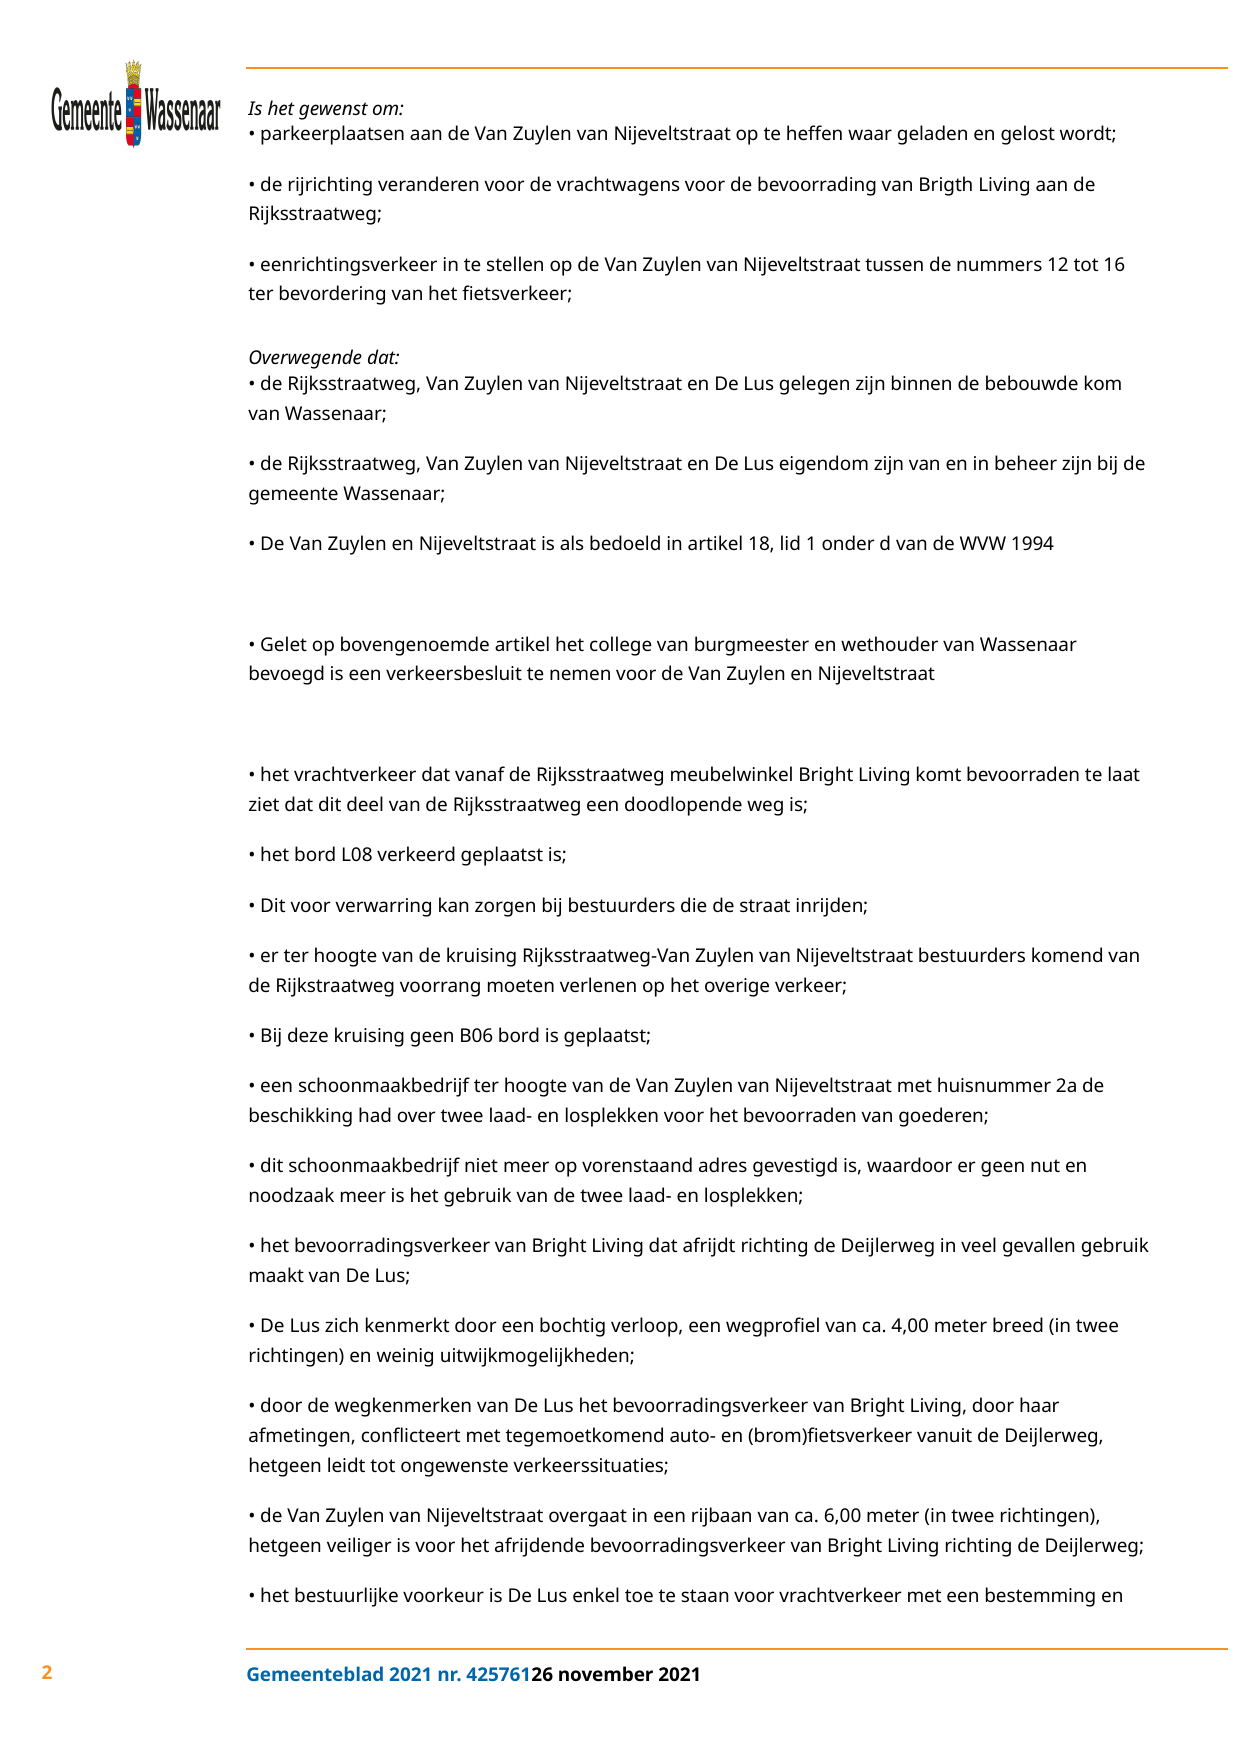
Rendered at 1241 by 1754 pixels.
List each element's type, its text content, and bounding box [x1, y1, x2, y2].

text • De Van Zuylen en Nijeveltstraat is als bedoeld in artikel 18, lid 1 onder d van de WVW 1994 [248, 530, 1152, 556]
text Overwegende dat: [248, 344, 1152, 370]
picture [41, 47, 231, 172]
text • het bestuurlijke voorkeur is De Lus enkel toe te staan voor vrachtverkeer met een bestemming en [248, 1582, 1152, 1608]
text Is het gewenst om: [248, 95, 1152, 121]
text • parkeerplaatsen aan de Van Zuylen van Nijeveltstraat op te heffen waar geladen en gelost wordt; [248, 121, 1152, 146]
text • De Lus zich kenmerkt door een bochtig verloop, een wegprofiel van ca. 4,00 meter breed (in twee richtingen) en weinig uitwijkmogelijkheden; [248, 1313, 1152, 1368]
text • de rijrichting veranderen voor de vrachtwagens voor de bevoorrading van Brigth Living aan de Rijksstraatweg; [248, 171, 1152, 226]
text • het bord L08 verkeerd geplaatst is; [248, 841, 1152, 867]
text • dit schoonmaakbedrijf niet meer op vorenstaand adres gevestigd is, waardoor er geen nut en noodzaak meer is het gebruik van de twee laad- en losplekken; [248, 1153, 1152, 1208]
text • eenrichtingsverkeer in te stellen op de Van Zuylen van Nijeveltstraat tussen de nummers 12 tot 16 ter bevordering van het fietsverkeer; [248, 251, 1152, 306]
text • de Van Zuylen van Nijeveltstraat overgaat in een rijbaan van ca. 6,00 meter (in twee richtingen), hetgeen veiliger is voor het afrijdende bevoorradingsverkeer van Bright Living richting de Deijlerweg; [248, 1502, 1152, 1558]
text • het vrachtverkeer dat vanaf de Rijksstraatweg meubelwinkel Bright Living komt bevoorraden te laat ziet dat dit deel van de Rijksstraatweg een doodlopende weg is; [248, 761, 1152, 817]
text • Bij deze kruising geen B06 bord is geplaatst; [248, 1022, 1152, 1048]
text • het bevoorradingsverkeer van Bright Living dat afrijdt richting de Deijlerweg in veel gevallen gebruik maakt van De Lus; [248, 1233, 1152, 1288]
text • er ter hoogte van de kruising Rijksstraatweg-Van Zuylen van Nijeveltstraat bestuurders komend van de Rijkstraatweg voorrang moeten verlenen op het overige verkeer; [248, 942, 1152, 998]
text • een schoonmaakbedrijf ter hoogte van de Van Zuylen van Nijeveltstraat met huisnummer 2a de beschikking had over twee laad- en losplekken voor het bevoorraden van goederen; [248, 1073, 1152, 1128]
text • door de wegkenmerken van De Lus het bevoorradingsverkeer van Bright Living, door haar afmetingen, conflicteert met tegemoetkomend auto- en (brom)fietsverkeer vanuit de Deijlerweg, hetgeen leidt tot ongewenste verkeerssituaties; [248, 1393, 1152, 1478]
text • de Rijksstraatweg, Van Zuylen van Nijeveltstraat en De Lus gelegen zijn binnen de bebouwde kom van Wassenaar; [248, 370, 1152, 426]
text • de Rijksstraatweg, Van Zuylen van Nijeveltstraat en De Lus eigendom zijn van en in beheer zijn bij de gemeente Wassenaar; [248, 450, 1152, 506]
text • Dit voor verwarring kan zorgen bij bestuurders die de straat inrijden; [248, 892, 1152, 918]
text • Gelet op bovengenoemde artikel het college van burgmeester en wethouder van Wassenaar bevoegd is een verkeersbesluit te nemen voor de Van Zuylen en Nijeveltstraat [248, 631, 1152, 686]
